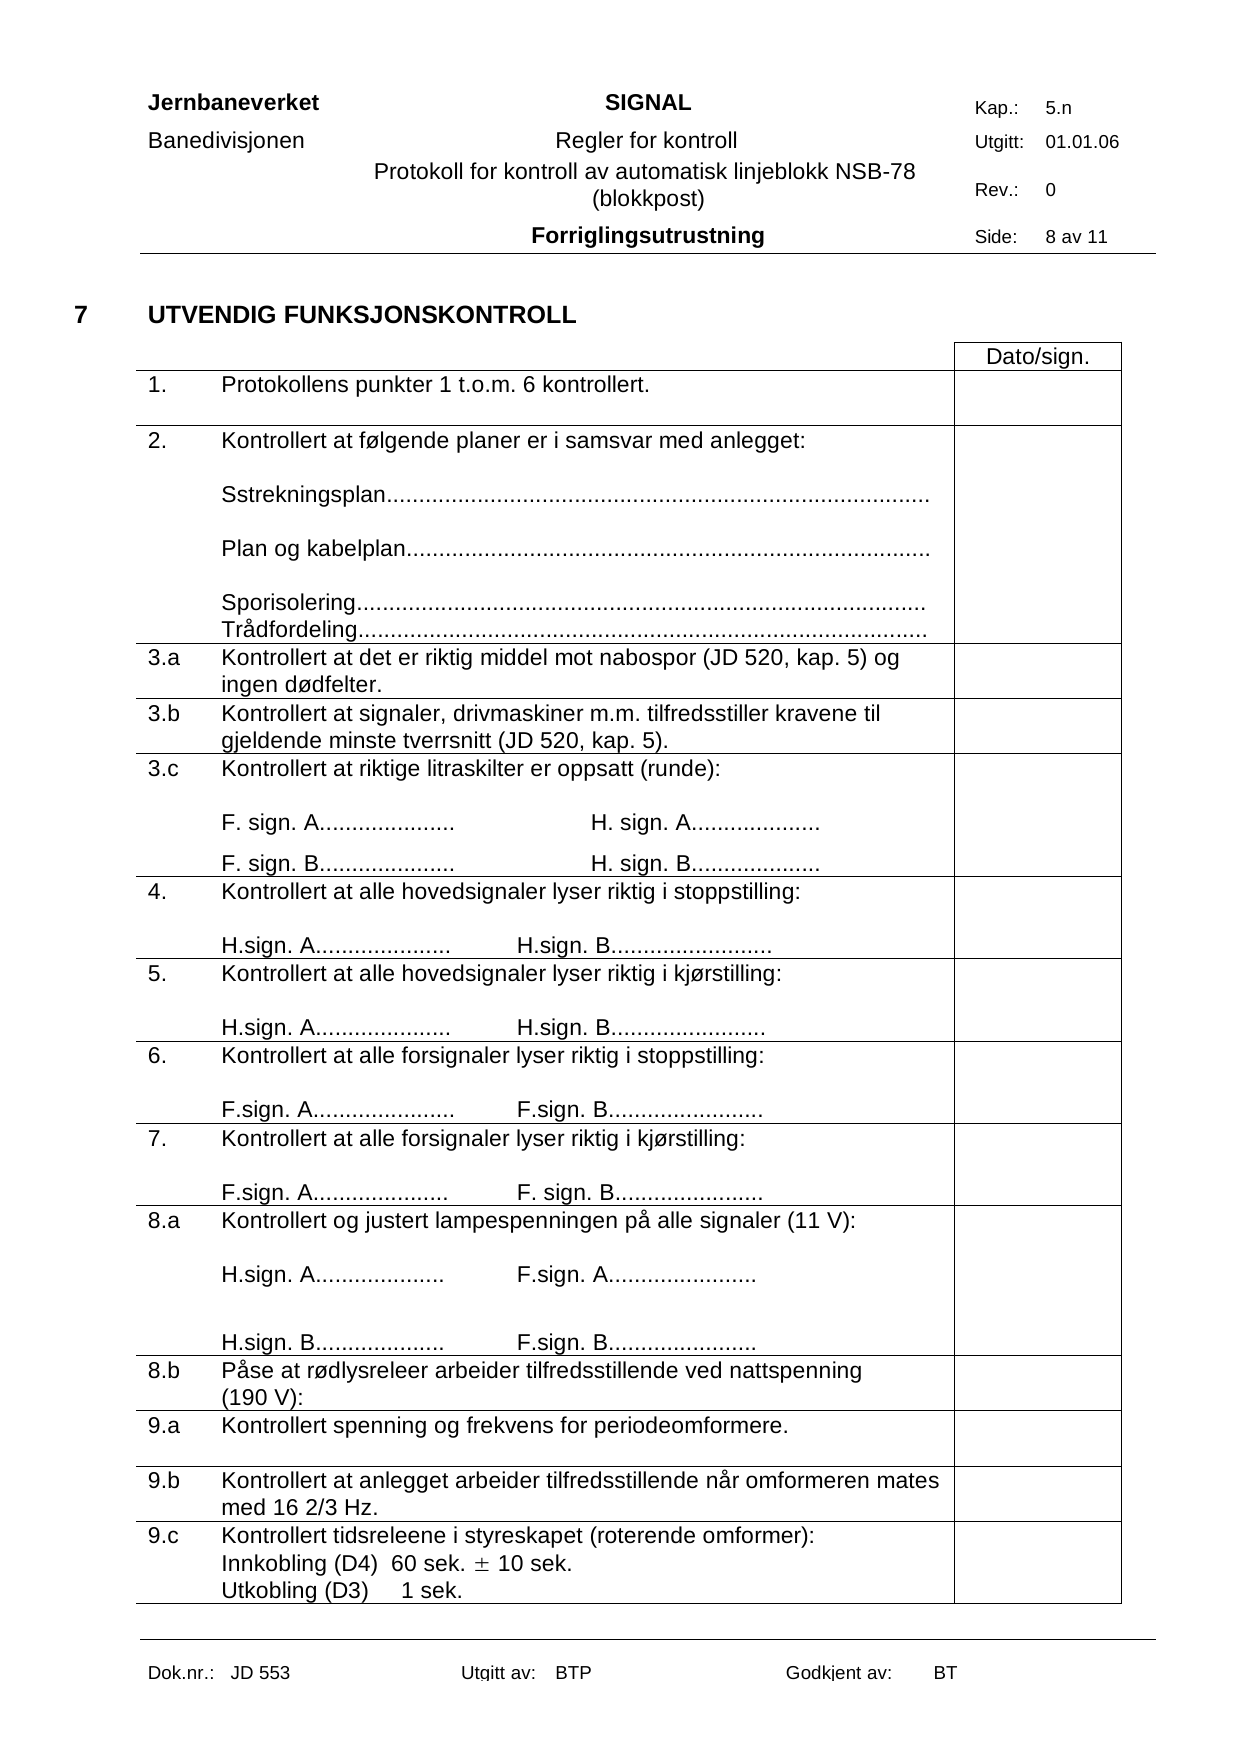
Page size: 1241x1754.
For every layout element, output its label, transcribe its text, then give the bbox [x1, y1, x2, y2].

table_cell [955, 1124, 1121, 1205]
table_cell [955, 1467, 1121, 1521]
table_cell [955, 1411, 1121, 1466]
table_cell 7. [136, 1124, 210, 1205]
table_cell [955, 371, 1121, 425]
subtitle UTVENDIG FUNKSJONSKONTROLL [74, 300, 1152, 329]
table_cell 1. [136, 371, 210, 425]
table_header Dato/sign. [955, 343, 1121, 370]
table_cell Kontrollert at alle forsignaler lyser riktig i kjørstilling: F.sign. A..................... F. sign. B....................... [210, 1124, 954, 1205]
table_cell Kontrollert at signaler, drivmaskiner m.m. tilfredsstiller kravene til gjeldende minste tverrsnitt (JD 520, kap. 5). [210, 699, 954, 753]
table_cell 9.a [136, 1411, 210, 1466]
table_cell 3.b [136, 699, 210, 753]
table_cell [955, 1356, 1121, 1410]
table_cell 9.b [136, 1467, 210, 1521]
table_cell Kontrollert tidsreleene i styreskapet (roterende omformer): Innkobling (D4) 60 sek.  10 sek. Utkobling (D3) 1 sek. [210, 1522, 954, 1603]
table_header [136, 342, 210, 370]
table_cell 5. [136, 959, 210, 1041]
table_cell Protokollens punkter 1 t.o.m. 6 kontrollert. [210, 371, 954, 425]
table_cell [955, 426, 1121, 643]
table_cell [955, 959, 1121, 1041]
table_cell Kontrollert at alle forsignaler lyser riktig i stoppstilling: F.sign. A...................... F.sign. B........................ [210, 1042, 954, 1123]
table_cell Påse at rødlysreleer arbeider tilfredsstillende ved nattspenning (190 V): [210, 1356, 954, 1410]
table_cell Kontrollert at riktige litraskilter er oppsatt (runde): F. sign. A..................... H. sign. A.................... F. sign. B..................... H. sign. B.................... [210, 754, 954, 876]
table_header [210, 342, 954, 370]
table_cell 3.c [136, 754, 210, 876]
table_cell Kontrollert at alle hovedsignaler lyser riktig i stoppstilling: H.sign. A..................... H.sign. B......................... [210, 877, 954, 958]
table_cell 8.a [136, 1206, 210, 1355]
table_cell [955, 754, 1121, 876]
table_cell Kontrollert at det er riktig middel mot nabospor (JD 520, kap. 5) og ingen dødfelter. [210, 644, 954, 698]
table_cell [955, 1522, 1121, 1603]
table_cell 3.a [136, 644, 210, 698]
table_cell Kontrollert spenning og frekvens for periodeomformere. [210, 1411, 954, 1466]
table_cell 6. [136, 1042, 210, 1123]
table_cell Kontrollert at følgende planer er i samsvar med anlegget: Sstrekningsplan.................................................................................... Plan og kabelplan................................................................................. Sporisolering........................................................................................ Trådfordeling........................................................................................ [210, 426, 954, 643]
table_cell Kontrollert at anlegget arbeider tilfredsstillende når omformeren mates med 16 2/3 Hz. [210, 1467, 954, 1521]
table_cell Kontrollert at alle hovedsignaler lyser riktig i kjørstilling: H.sign. A..................... H.sign. B........................ [210, 959, 954, 1041]
table_cell [955, 644, 1121, 698]
table_cell 8.b [136, 1356, 210, 1410]
table_cell [955, 1042, 1121, 1123]
table_cell [955, 877, 1121, 958]
table_cell 9.c [136, 1522, 210, 1603]
table_cell Kontrollert og justert lampespenningen på alle signaler (11 V): H.sign. A.................... F.sign. A....................... H.sign. B.................... F.sign. B....................... [210, 1206, 954, 1355]
table_cell [955, 699, 1121, 753]
table_cell 2. [136, 426, 210, 643]
table_cell [955, 1206, 1121, 1355]
table_cell 4. [136, 877, 210, 958]
